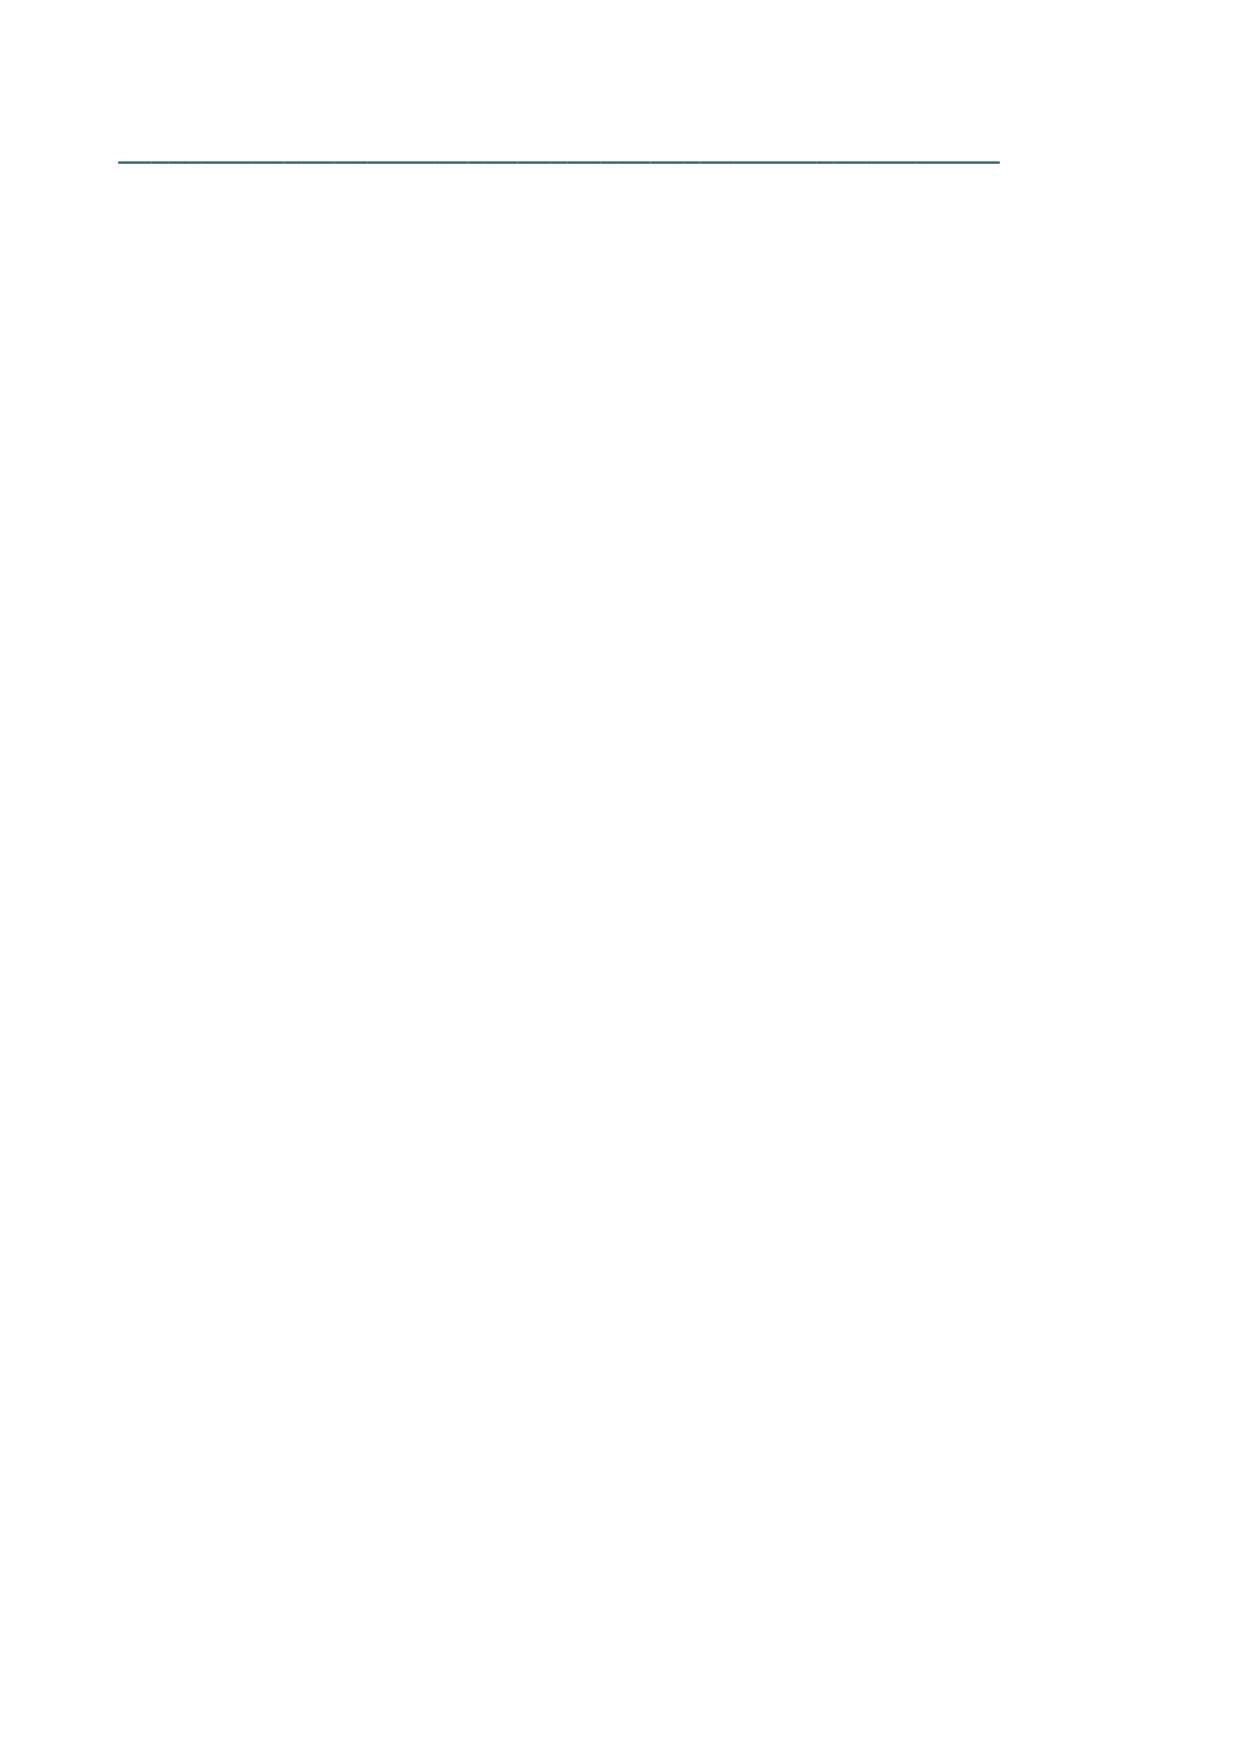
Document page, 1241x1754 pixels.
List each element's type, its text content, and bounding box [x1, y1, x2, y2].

text _____________________________________________________ [118, 118, 1122, 169]
